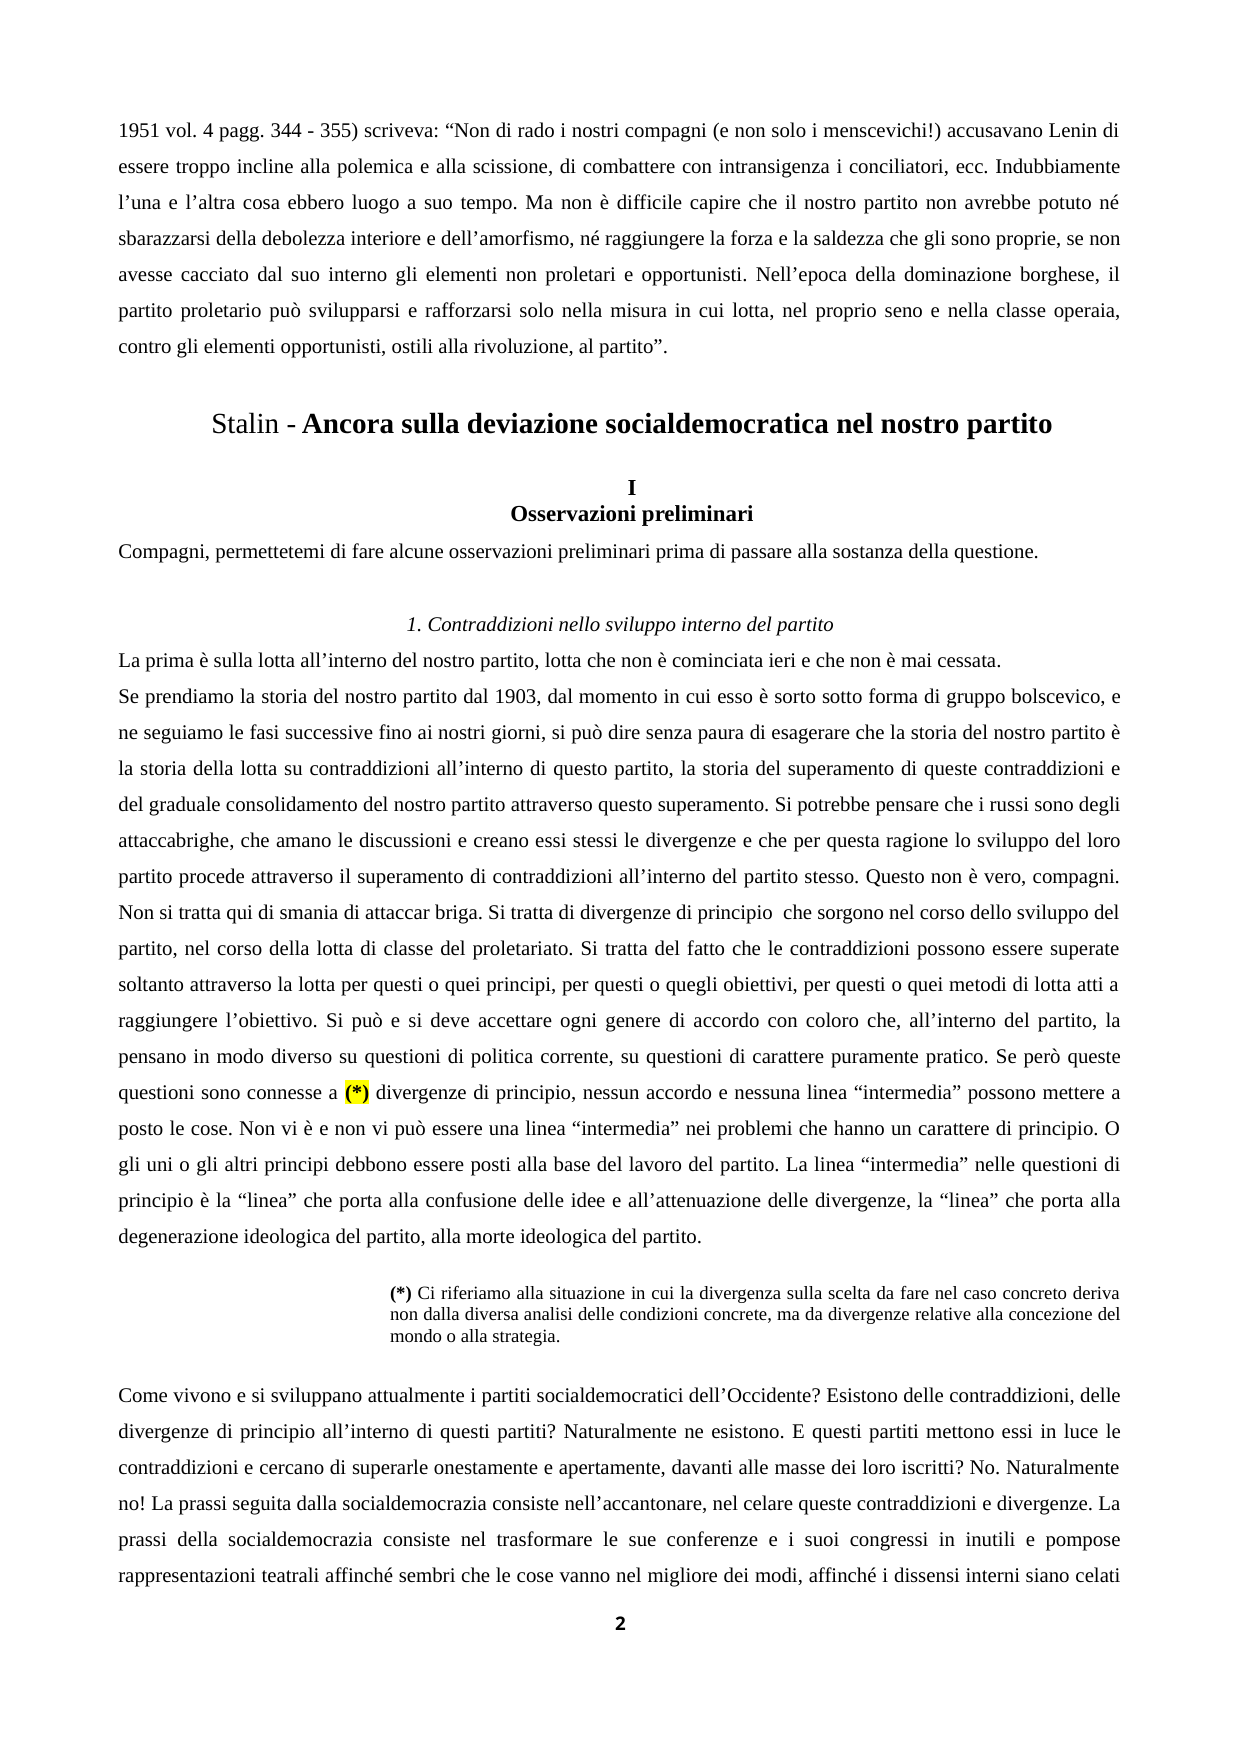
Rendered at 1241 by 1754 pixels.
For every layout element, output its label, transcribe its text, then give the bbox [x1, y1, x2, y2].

text Se prendiamo la storia del nostro partito dal 1903, dal momento in cui esso è sorto sotto forma di gruppo bolscevico, e ne seguiamo le fasi successive fino ai nostri giorni, si può dire senza paura di esagerare che la storia del nostro partito è la storia della lotta su contraddizioni all’interno di questo partito, la storia del superamento di queste contraddizioni e del graduale consolidamento del nostro partito attraverso questo superamento. Si potrebbe pensare che i russi sono degli attaccabrighe, che amano le discussioni e creano essi stessi le divergenze e che per questa ragione lo sviluppo del loro partito procede attraverso il superamento di contraddizioni all’interno del partito stesso. Questo non è vero, compagni. Non si tratta qui di smania di attaccar briga. Si tratta di divergenze di principio che sorgono nel corso dello sviluppo del partito, nel corso della lotta di classe del proletariato. Si tratta del fatto che le contraddizioni possono essere superate soltanto attraverso la lotta per questi o quei principi, per questi o quegli obiettivi, per questi o quei metodi di lotta atti a raggiungere l’obiettivo. Si può e si deve accettare ogni genere di accordo con coloro che, all’interno del partito, la pensano in modo diverso su questioni di politica corrente, su questioni di carattere puramente pratico. Se però queste questioni sono connesse a (*) divergenze di principio, nessun accordo e nessuna linea “intermedia” possono mettere a posto le cose. Non vi è e non vi può essere una linea “intermedia” nei problemi che hanno un carattere di principio. O gli uni o gli altri principi debbono essere posti alla base del lavoro del partito. La linea “intermedia” nelle questioni di principio è la “linea” che porta alla confusione delle idee e all’attenuazione delle divergenze, la “linea” che porta alla degenerazione ideologica del partito, alla morte ideologica del partito. [118, 683, 1122, 1248]
text Stalin - Ancora sulla deviazione socialdemocratica nel nostro partito [118, 406, 1122, 440]
text I [118, 473, 1122, 500]
text La prima è sulla lotta all’interno del nostro partito, lotta che non è cominciata ieri e che non è mai cessata. [118, 647, 1122, 672]
text Compagni, permettetemi di fare alcune osservazioni preliminari prima di passare alla sostanza della questione. [118, 539, 1122, 563]
text Come vivono e si sviluppano attualmente i partiti socialdemocratici dell’Occidente? Esistono delle contraddizioni, delle divergenze di principio all’interno di questi partiti? Naturalmente ne esistono. E questi partiti mettono essi in luce le contraddizioni e cercano di superarle onestamente e apertamente, davanti alle masse dei loro iscritti? No. Naturalmente no! La prassi seguita dalla socialdemocrazia consiste nell’accantonare, nel celare queste contraddizioni e divergenze. La prassi della socialdemocrazia consiste nel trasformare le sue conferenze e i suoi congressi in inutili e pompose rappresentazioni teatrali affinché sembri che le cose vanno nel migliore dei modi, affinché i dissensi interni siano celati [118, 1382, 1122, 1587]
text 1. Contraddizioni nello sviluppo interno del partito [118, 611, 1122, 636]
text 1951 vol. 4 pagg. 344 - 355) scriveva: “Non di rado i nostri compagni (e non solo i menscevichi!) accusavano Lenin di essere troppo incline alla polemica e alla scissione, di combattere con intransigenza i conciliatori, ecc. Indubbiamente l’una e l’altra cosa ebbero luogo a suo tempo. Ma non è difficile capire che il nostro partito non avrebbe potuto né sbarazzarsi della debolezza interiore e dell’amorfismo, né raggiungere la forza e la saldezza che gli sono proprie, se non avesse cacciato dal suo interno gli elementi non proletari e opportunisti. Nell’epoca della dominazione borghese, il partito proletario può svilupparsi e rafforzarsi solo nella misura in cui lotta, nel proprio seno e nella classe operaia, contro gli elementi opportunisti, ostili alla rivoluzione, al partito”. [118, 118, 1122, 358]
text Osservazioni preliminari [118, 500, 1122, 526]
text (*) Ci riferiamo alla situazione in cui la divergenza sulla scelta da fare nel caso concreto deriva non dalla diversa analisi delle condizioni concrete, ma da divergenze relative alla concezione del mondo o alla strategia. [390, 1282, 1122, 1346]
